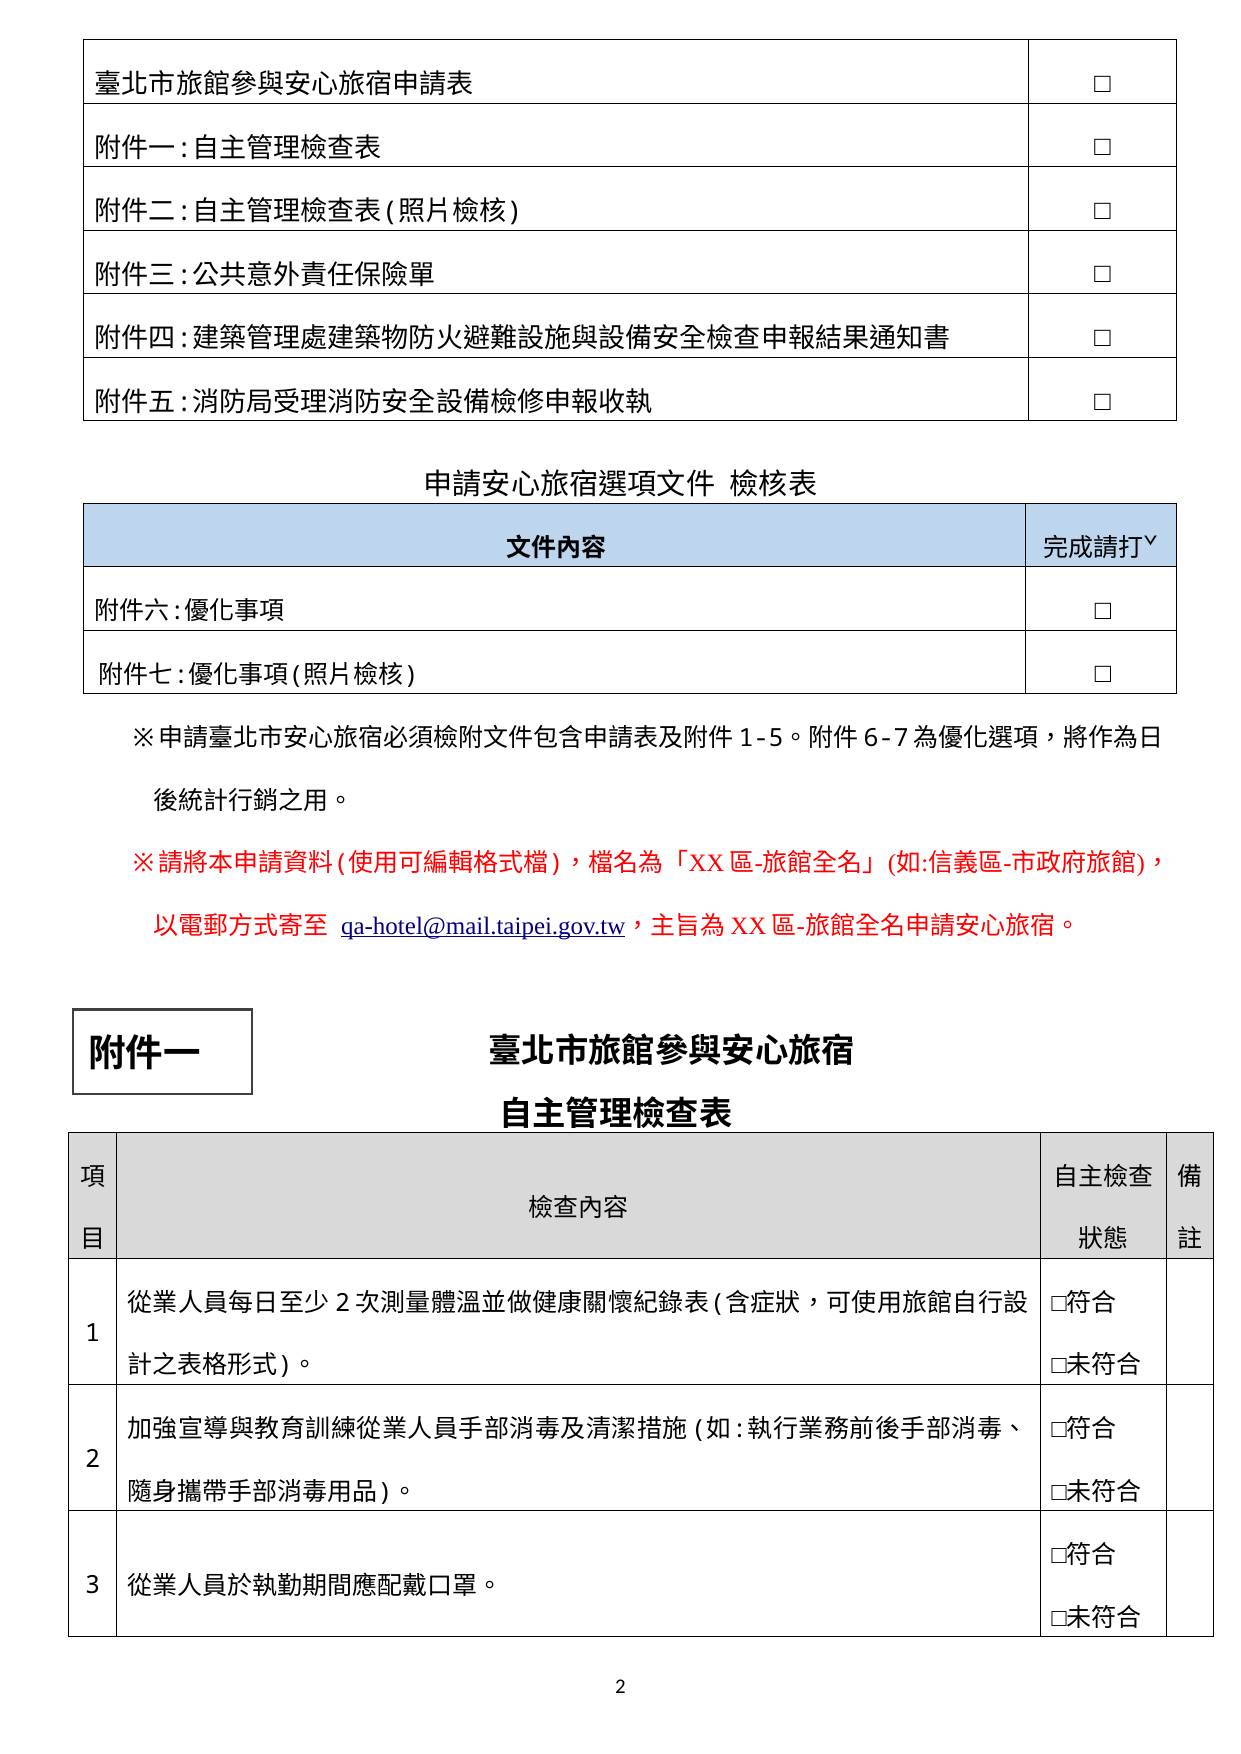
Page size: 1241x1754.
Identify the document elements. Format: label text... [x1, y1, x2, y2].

table_cell 加強宣導與教育訓練從業人員手部消毒及清潔措施(如:執行業務前後手部消毒、隨身攜帶手部消毒用品)。 [117, 1385, 1040, 1510]
text ※請將本申請資料(使用可編輯格式檔)，檔名為「XX區-旅館全名」(如:信義區-市政府旅館)，以電郵方式寄至 qa-hotel@mail.taipei.gov.tw，主旨為XX區-旅館全名申請安心旅宿。 [128, 819, 1177, 944]
table_cell 從業人員每日至少2次測量體溫並做健康關懷紀錄表(含症狀，可使用旅館自行設計之表格形式)。 [117, 1259, 1040, 1384]
table_header 完成請打ˇ [1026, 504, 1176, 566]
text ※申請臺北市安心旅宿必須檢附文件包含申請表及附件1-5。附件6-7為優化選項，將作為日後統計行銷之用。 [128, 694, 1177, 819]
text 自主管理檢查表 [187, 1069, 1044, 1132]
table_cell □ [1026, 567, 1176, 630]
table_cell □ [1029, 104, 1176, 166]
table_cell 從業人員於執勤期間應配戴口罩。 [117, 1511, 1040, 1636]
table_cell □ [1029, 231, 1176, 293]
table_cell □ [1029, 40, 1176, 103]
text 申請安心旅宿選項文件 檢核表 [187, 440, 1053, 503]
table_cell □ [1026, 631, 1176, 693]
table_header 項目 [69, 1133, 116, 1258]
table_cell 3 [69, 1511, 116, 1636]
text 臺北市旅館參與安心旅宿 [128, 1007, 1177, 1069]
table_cell 附件七:優化事項(照片檢核) [84, 631, 1025, 693]
table_cell □ [1029, 358, 1176, 420]
table_cell □ [1029, 167, 1176, 230]
table_cell □符合 □未符合 [1041, 1385, 1166, 1510]
table_header 自主檢查狀態 [1041, 1133, 1166, 1258]
table_cell □符合 □未符合 [1041, 1511, 1166, 1636]
table_cell □ [1029, 294, 1176, 357]
table_cell 附件一:自主管理檢查表 [84, 104, 1028, 166]
table_cell 1 [69, 1259, 116, 1384]
table_cell 附件六:優化事項 [84, 567, 1025, 630]
table_cell 附件二:自主管理檢查表(照片檢核) [84, 167, 1028, 230]
table_cell [1167, 1511, 1213, 1636]
table_cell 附件五:消防局受理消防安全設備檢修申報收執 [84, 358, 1028, 420]
table_cell [1167, 1385, 1213, 1510]
table_header 檢查內容 [117, 1133, 1040, 1258]
table_cell 臺北市旅館參與安心旅宿申請表 [84, 40, 1028, 103]
table_cell 附件三:公共意外責任保險單 [84, 231, 1028, 293]
table_cell □符合 □未符合 [1041, 1259, 1166, 1384]
table_header 備註 [1167, 1133, 1213, 1258]
table_header 文件內容 [84, 504, 1025, 566]
table_cell 附件四:建築管理處建築物防火避難設施與設備安全檢查申報結果通知書 [84, 294, 1028, 357]
table_cell [1167, 1259, 1213, 1384]
table_cell 2 [69, 1385, 116, 1510]
